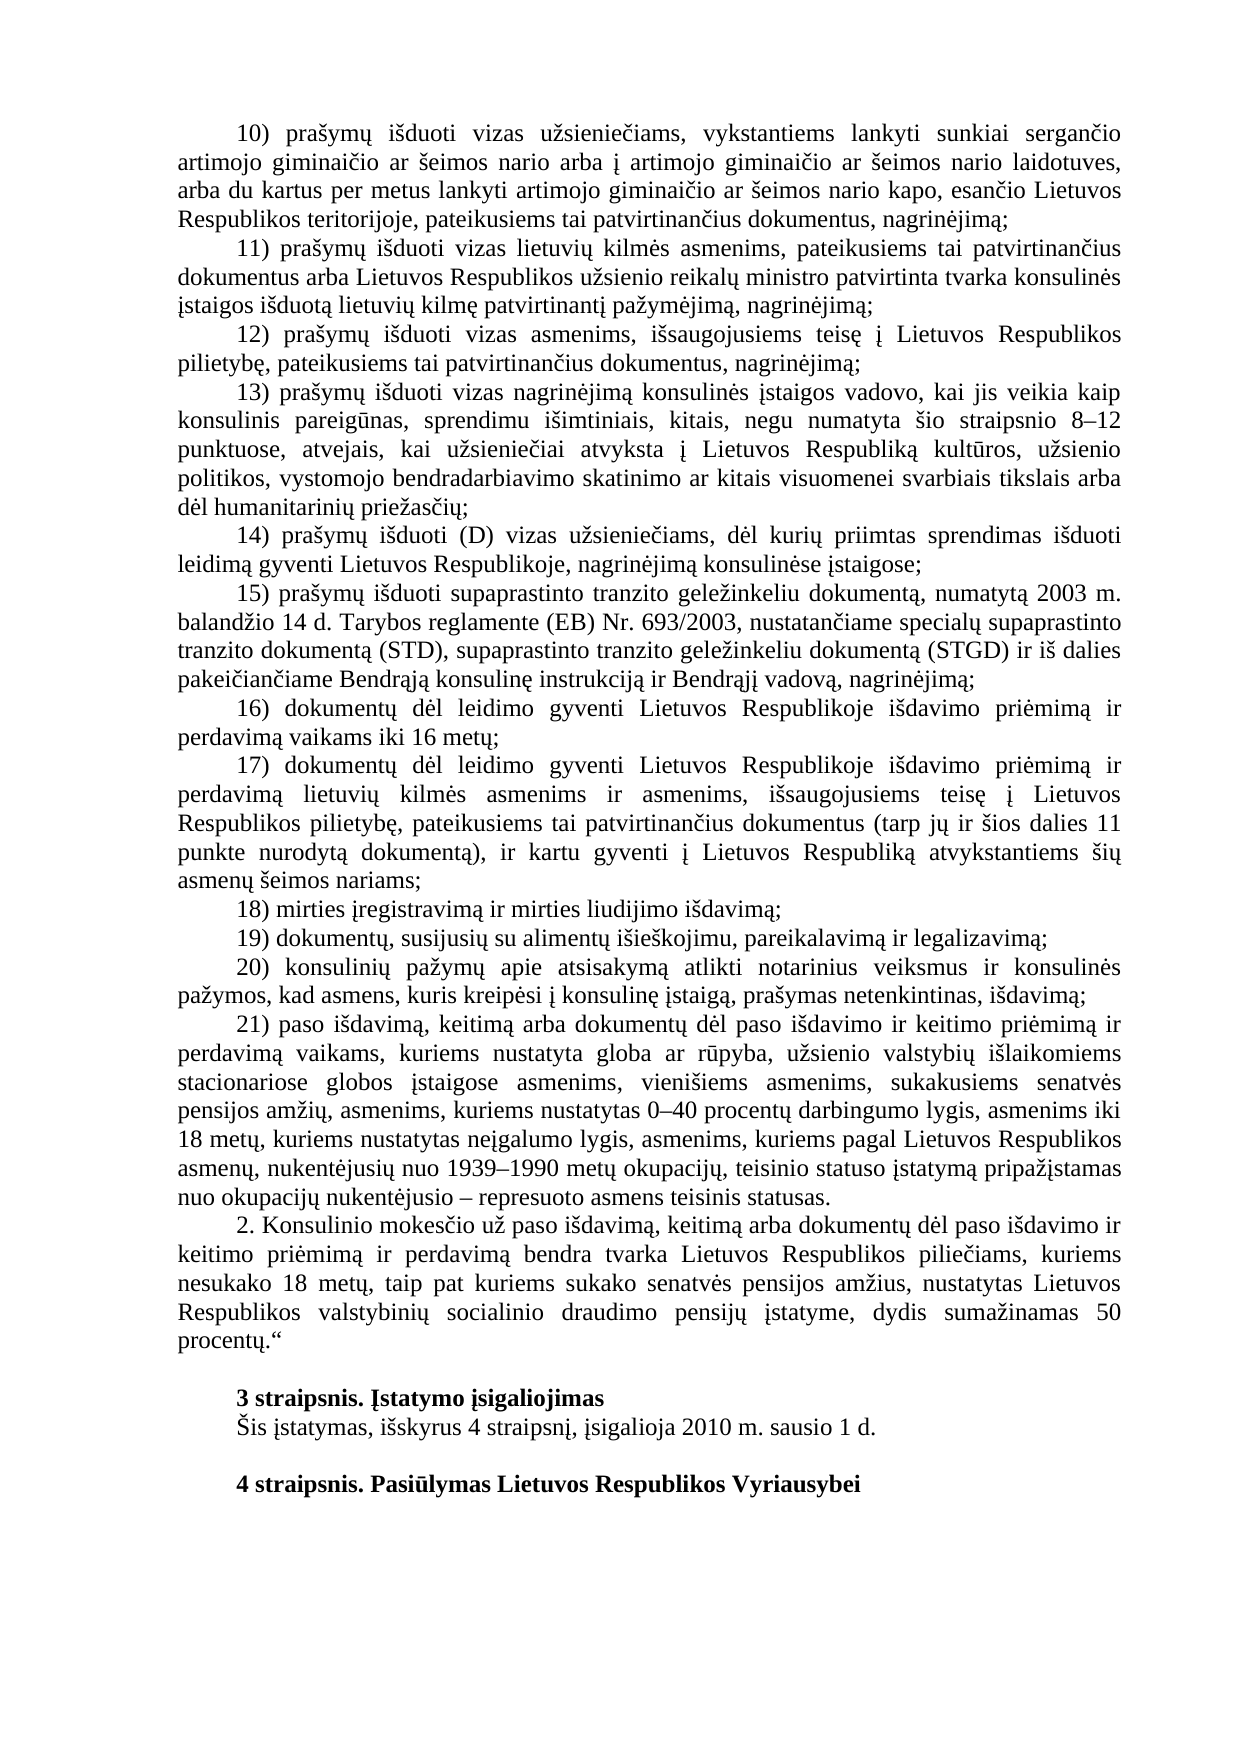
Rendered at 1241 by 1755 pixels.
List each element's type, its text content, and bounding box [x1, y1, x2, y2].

text 2. Konsulinio mokesčio už paso išdavimą, keitimą arba dokumentų dėl paso išdavimo ir keitimo priėmimą ir perdavimą bendra tvarka Lietuvos Respublikos piliečiams, kuriems nesukako 18 metų, taip pat kuriems sukako senatvės pensijos amžius, nustatytas Lietuvos Respublikos valstybinių socialinio draudimo pensijų įstatyme, dydis sumažinamas 50 procentų.“ [177, 1211, 1122, 1354]
text 14) prašymų išduoti (D) vizas užsieniečiams, dėl kurių priimtas sprendimas išduoti leidimą gyventi Lietuvos Respublikoje, nagrinėjimą konsulinėse įstaigose; [177, 521, 1122, 578]
text 4 straipsnis. Pasiūlymas Lietuvos Respublikos Vyriausybei [177, 1469, 1122, 1498]
text 15) prašymų išduoti supaprastinto tranzito geležinkeliu dokumentą, numatytą 2003 m. balandžio 14 d. Tarybos reglamente (EB) Nr. 693/2003, nustatančiame specialų supaprastinto tranzito dokumentą (STD), supaprastinto tranzito geležinkeliu dokumentą (STGD) ir iš dalies pakeičiančiame Bendrąją konsulinę instrukciją ir Bendrąjį vadovą, nagrinėjimą; [177, 578, 1122, 693]
text 11) prašymų išduoti vizas lietuvių kilmės asmenims, pateikusiems tai patvirtinančius dokumentus arba Lietuvos Respublikos užsienio reikalų ministro patvirtinta tvarka konsulinės įstaigos išduotą lietuvių kilmę patvirtinantį pažymėjimą, nagrinėjimą; [177, 233, 1122, 319]
text 18) mirties įregistravimą ir mirties liudijimo išdavimą; [177, 894, 1122, 923]
text 21) paso išdavimą, keitimą arba dokumentų dėl paso išdavimo ir keitimo priėmimą ir perdavimą vaikams, kuriems nustatyta globa ar rūpyba, užsienio valstybių išlaikomiems stacionariose globos įstaigose asmenims, vienišiems asmenims, sukakusiems senatvės pensijos amžių, asmenims, kuriems nustatytas 0–40 procentų darbingumo lygis, asmenims iki 18 metų, kuriems nustatytas neįgalumo lygis, asmenims, kuriems pagal Lietuvos Respublikos asmenų, nukentėjusių nuo 1939–1990 metų okupacijų, teisinio statuso įstatymą pripažįstamas nuo okupacijų nukentėjusio – represuoto asmens teisinis statusas. [177, 1009, 1122, 1211]
text 19) dokumentų, susijusių su alimentų išieškojimu, pareikalavimą ir legalizavimą; [177, 923, 1122, 952]
text 13) prašymų išduoti vizas nagrinėjimą konsulinės įstaigos vadovo, kai jis veikia kaip konsulinis pareigūnas, sprendimu išimtiniais, kitais, negu numatyta šio straipsnio 8–12 punktuose, atvejais, kai užsieniečiai atvyksta į Lietuvos Respubliką kultūros, užsienio politikos, vystomojo bendradarbiavimo skatinimo ar kitais visuomenei svarbiais tikslais arba dėl humanitarinių priežasčių; [177, 377, 1122, 521]
text 3 straipsnis. Įstatymo įsigaliojimas [177, 1383, 1122, 1412]
text 10) prašymų išduoti vizas užsieniečiams, vykstantiems lankyti sunkiai sergančio artimojo giminaičio ar šeimos nario arba į artimojo giminaičio ar šeimos nario laidotuves, arba du kartus per metus lankyti artimojo giminaičio ar šeimos nario kapo, esančio Lietuvos Respublikos teritorijoje, pateikusiems tai patvirtinančius dokumentus, nagrinėjimą; [177, 118, 1122, 233]
text Šis įstatymas, išskyrus 4 straipsnį, įsigalioja 2010 m. sausio 1 d. [177, 1412, 1122, 1441]
text 17) dokumentų dėl leidimo gyventi Lietuvos Respublikoje išdavimo priėmimą ir perdavimą lietuvių kilmės asmenims ir asmenims, išsaugojusiems teisę į Lietuvos Respublikos pilietybę, pateikusiems tai patvirtinančius dokumentus (tarp jų ir šios dalies 11 punkte nurodytą dokumentą), ir kartu gyventi į Lietuvos Respubliką atvykstantiems šių asmenų šeimos nariams; [177, 751, 1122, 894]
text 16) dokumentų dėl leidimo gyventi Lietuvos Respublikoje išdavimo priėmimą ir perdavimą vaikams iki 16 metų; [177, 693, 1122, 751]
text 20) konsulinių pažymų apie atsisakymą atlikti notarinius veiksmus ir konsulinės pažymos, kad asmens, kuris kreipėsi į konsulinę įstaigą, prašymas netenkintinas, išdavimą; [177, 952, 1122, 1009]
text 12) prašymų išduoti vizas asmenims, išsaugojusiems teisę į Lietuvos Respublikos pilietybę, pateikusiems tai patvirtinančius dokumentus, nagrinėjimą; [177, 319, 1122, 377]
